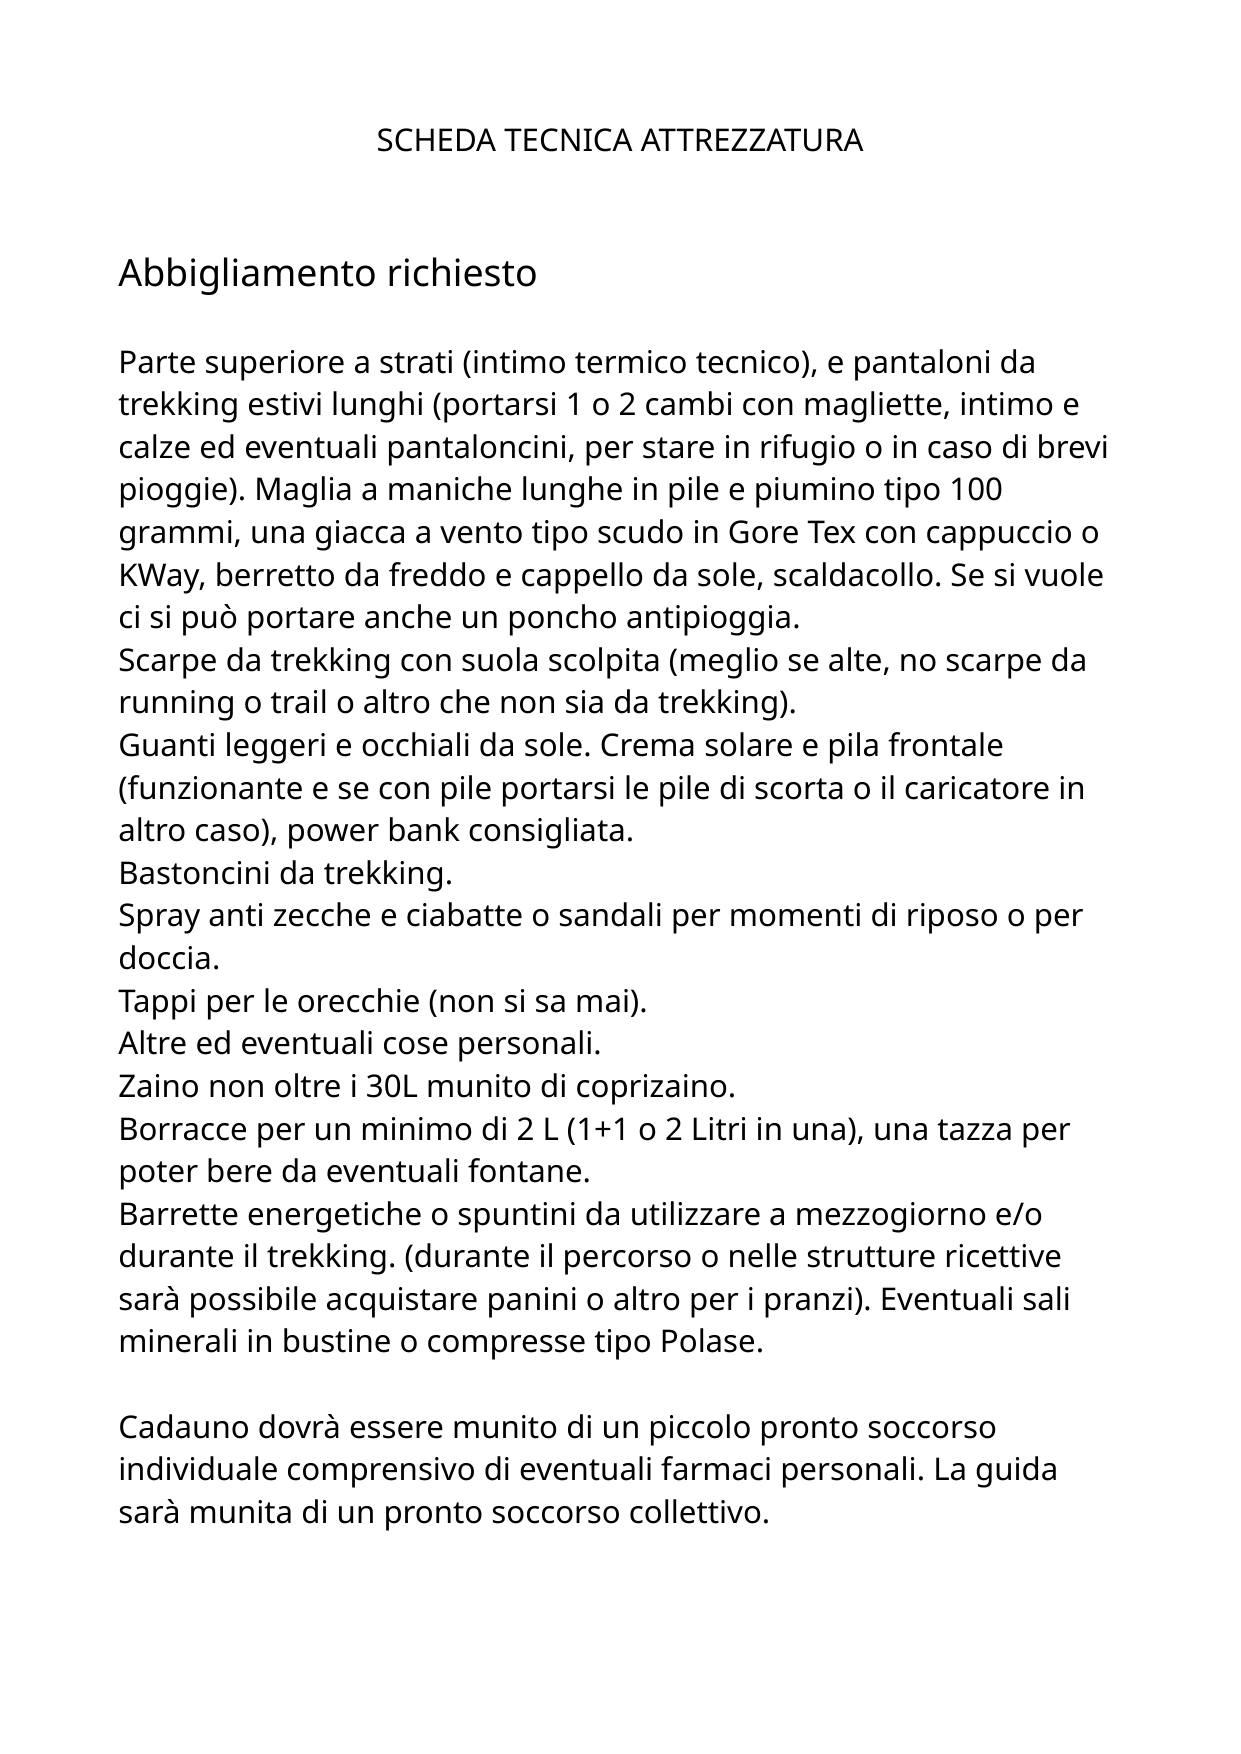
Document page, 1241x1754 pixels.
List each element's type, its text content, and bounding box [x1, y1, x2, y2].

text Zaino non oltre i 30L munito di coprizaino. [118, 1064, 1122, 1106]
text Cadauno dovrà essere munito di un piccolo pronto soccorso individuale comprensivo di eventuali farmaci personali. La guida sarà munita di un pronto soccorso collettivo. [118, 1405, 1122, 1532]
text SCHEDA TECNICA ATTREZZATURA [118, 118, 1122, 161]
text Parte superiore a strati (intimo termico tecnico), e pantaloni da trekking estivi lunghi (portarsi 1 o 2 cambi con magliette, intimo e calze ed eventuali pantaloncini, per stare in rifugio o in caso di brevi pioggie). Maglia a maniche lunghe in pile e piumino tipo 100 grammi, una giacca a vento tipo scudo in Gore Tex con cappuccio o KWay, berretto da freddo e cappello da sole, scaldacollo. Se si vuole ci si può portare anche un poncho antipioggia. [118, 339, 1122, 638]
text Altre ed eventuali cose personali. [118, 1021, 1122, 1064]
text Abbigliamento richiesto [118, 246, 1122, 297]
text Tappi per le orecchie (non si sa mai). [118, 979, 1122, 1021]
text Borracce per un minimo di 2 L (1+1 o 2 Litri in una), una tazza per poter bere da eventuali fontane. [118, 1106, 1122, 1192]
text Barrette energetiche o spuntini da utilizzare a mezzogiorno e/o durante il trekking. (durante il percorso o nelle strutture ricettive sarà possibile acquistare panini o altro per i pranzi). Eventuali sali minerali in bustine o compresse tipo Polase. [118, 1192, 1122, 1362]
text Scarpe da trekking con suola scolpita (meglio se alte, no scarpe da running o trail o altro che non sia da trekking). [118, 638, 1122, 723]
text Bastoncini da trekking. [118, 851, 1122, 893]
text Guanti leggeri e occhiali da sole. Crema solare e pila frontale (funzionante e se con pile portarsi le pile di scorta o il caricatore in altro caso), power bank consigliata. [118, 723, 1122, 851]
text Spray anti zecche e ciabatte o sandali per momenti di riposo o per doccia. [118, 893, 1122, 979]
